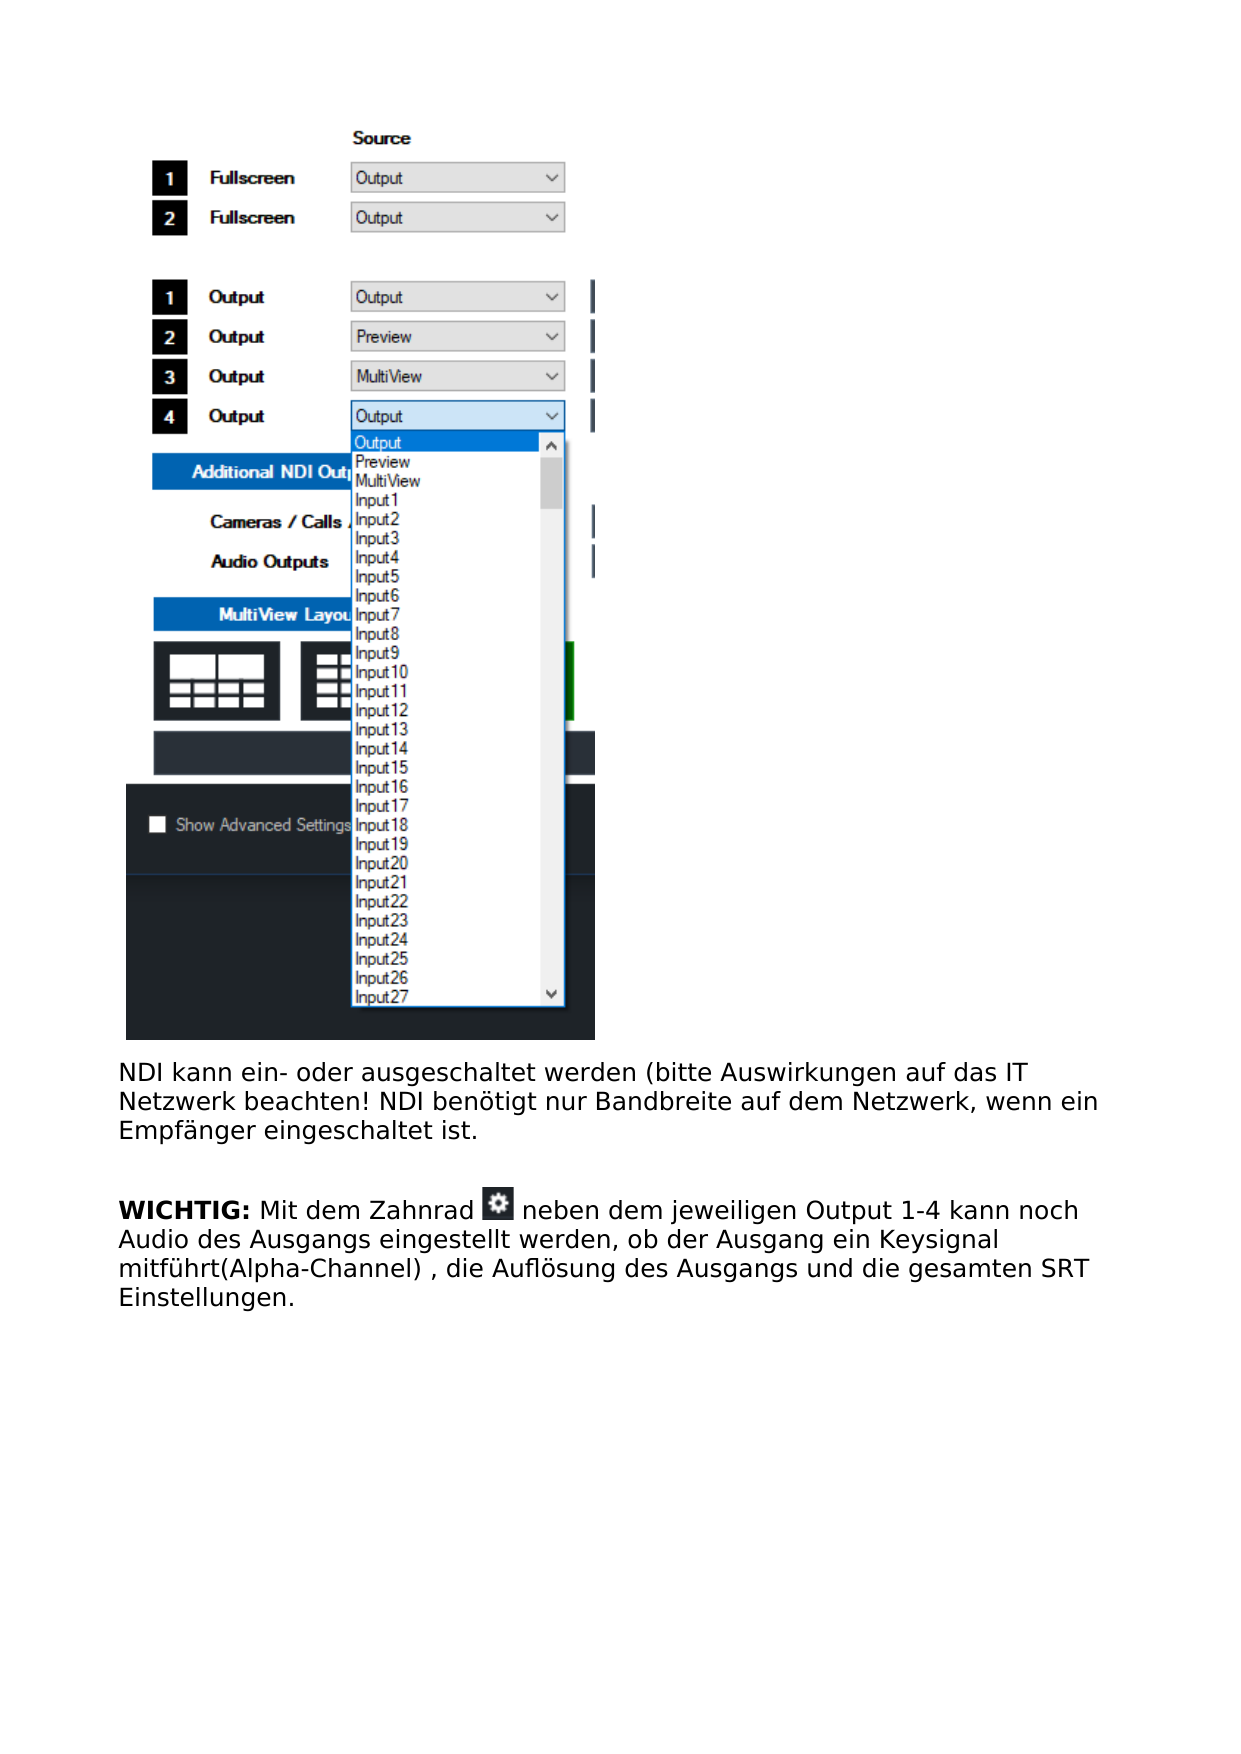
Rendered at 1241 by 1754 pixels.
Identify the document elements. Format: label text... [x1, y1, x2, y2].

text [118, 118, 1122, 1045]
text NDI kann ein- oder ausgeschaltet werden (bitte Auswirkungen auf das IT Netzwerk beachten! NDI benötigt nur Bandbreite auf dem Netzwerk, wenn ein Empfänger eingeschaltet ist. [118, 1058, 1122, 1174]
picture [126, 118, 595, 1040]
picture [482, 1187, 514, 1220]
text WICHTIG: Mit dem Zahnrad neben dem jeweiligen Output 1-4 kann noch Audio des Ausgangs eingestellt werden, ob der Ausgang ein Keysignal mitführt(Alpha-Channel) , die Auflösung des Ausgangs und die gesamten SRT Einstellungen. [118, 1187, 1122, 1342]
